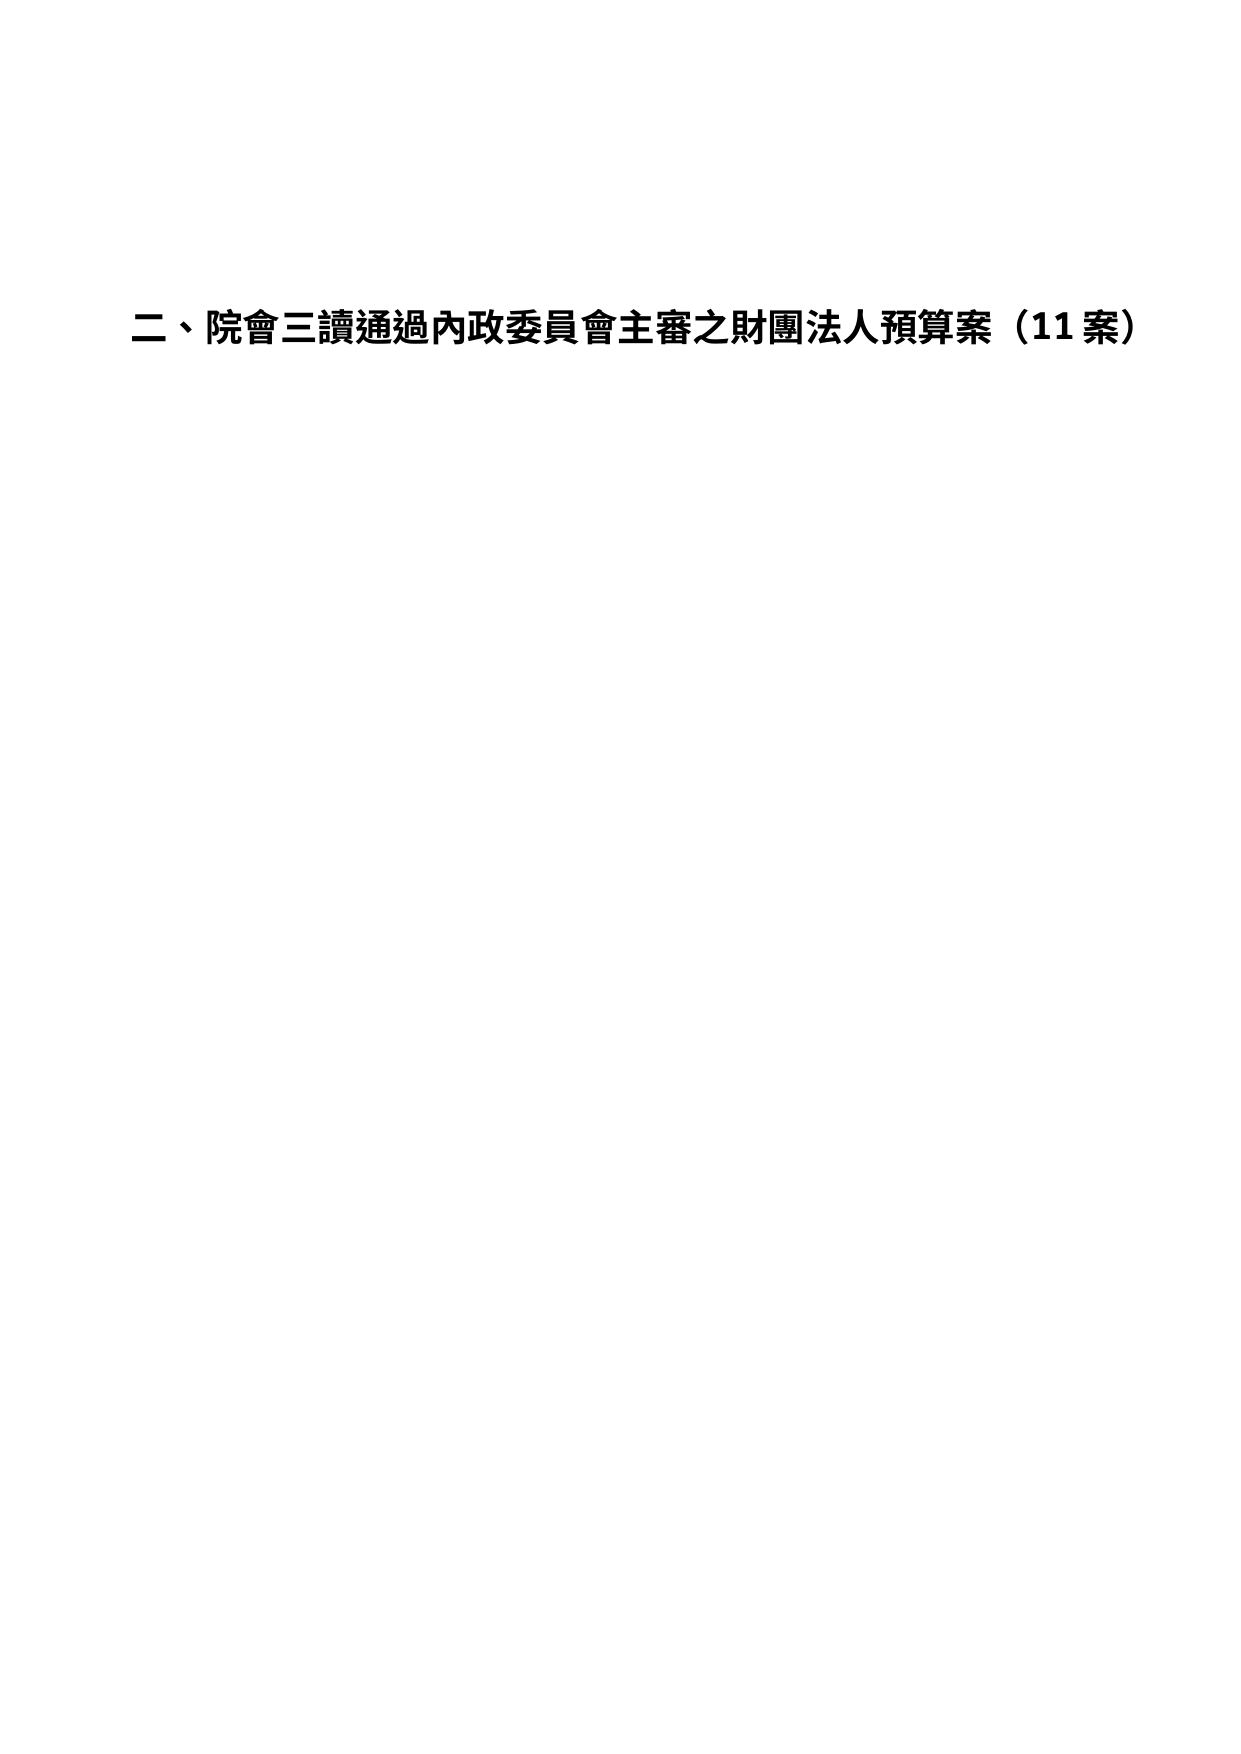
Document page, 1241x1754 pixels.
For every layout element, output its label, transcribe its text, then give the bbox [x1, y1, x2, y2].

text 二、院會三讀通過內政委員會主審之財團法人預算案（11案） [83, 283, 1184, 346]
